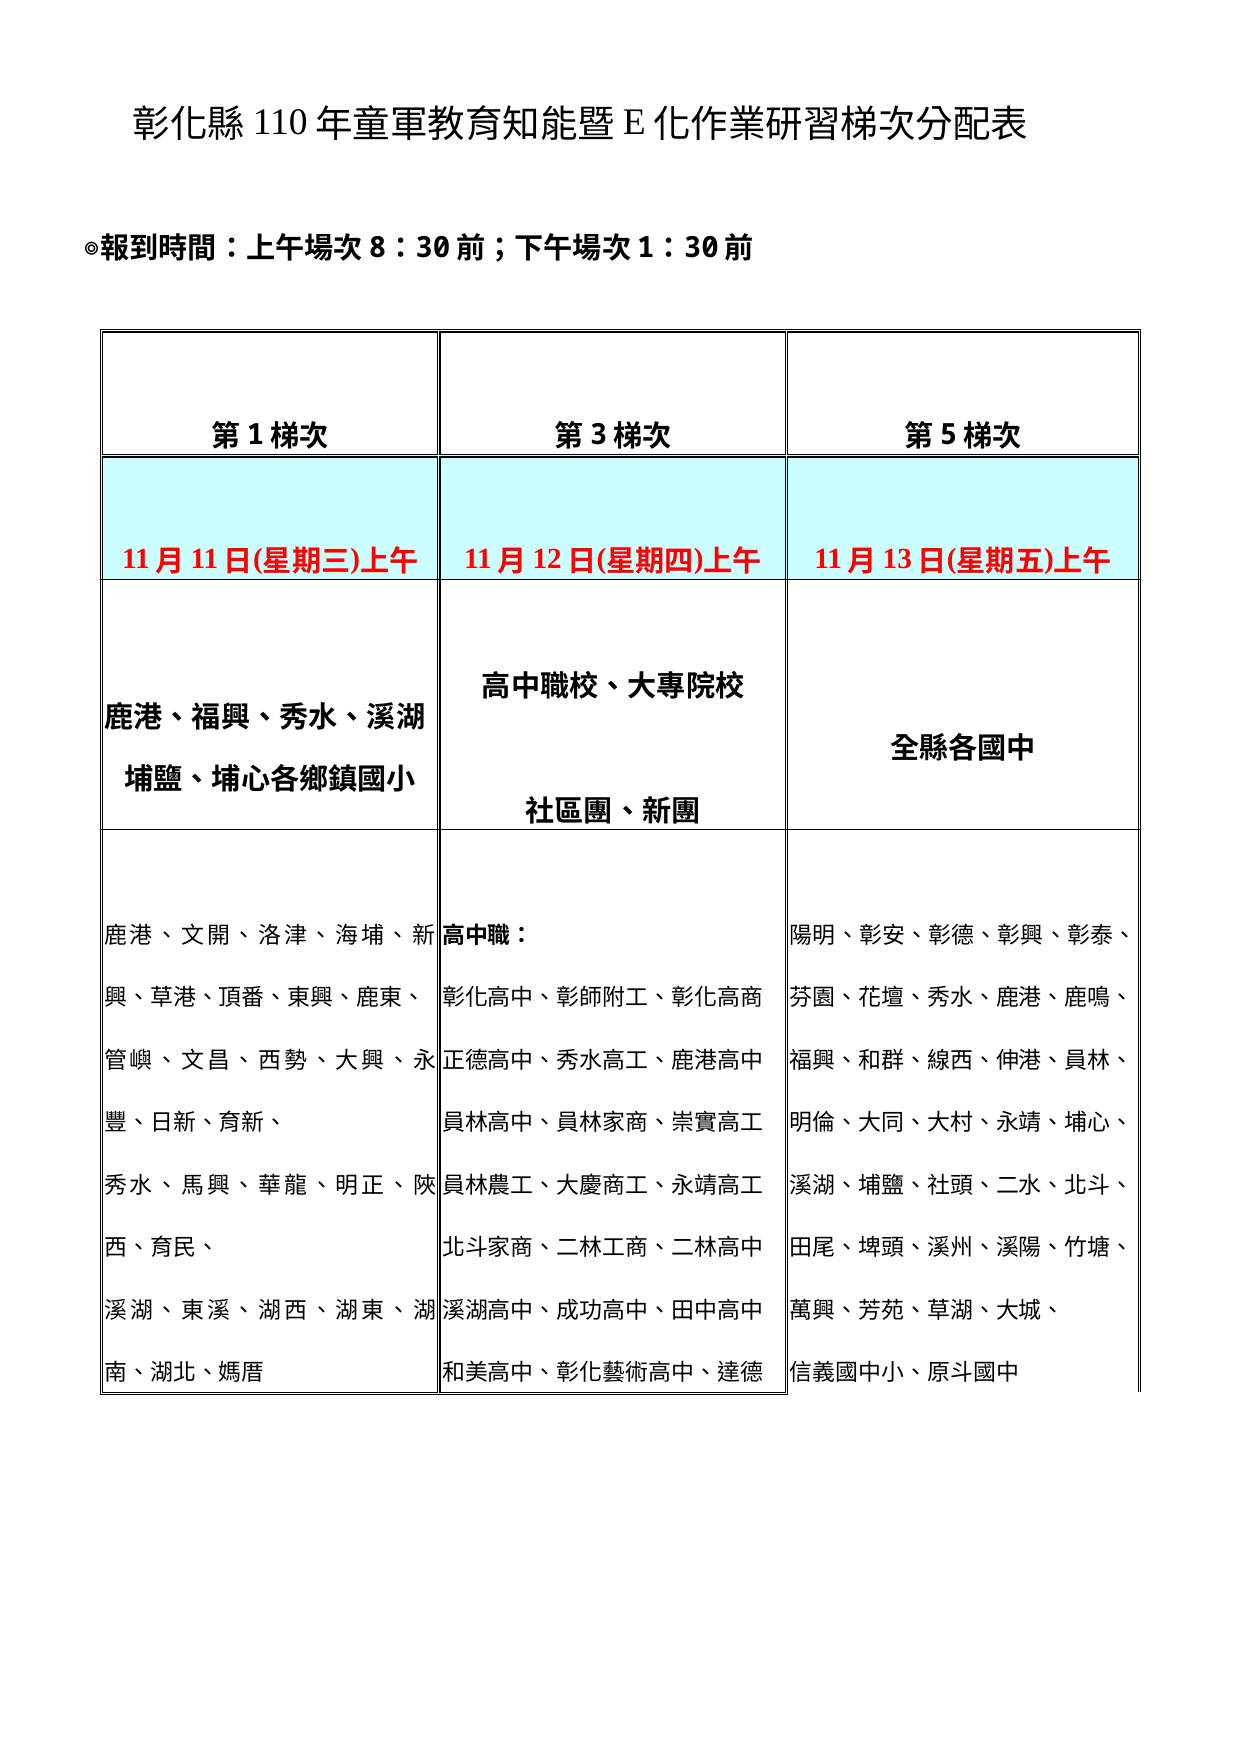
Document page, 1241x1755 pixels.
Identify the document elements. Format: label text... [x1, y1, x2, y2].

table_cell 11月11日(星期三)上午 [103, 458, 437, 579]
table_cell 陽明、彰安、彰德、彰興、彰泰、芬園、花壇、秀水、鹿港、鹿鳴、 福興、和群、線西、伸港、員林、 明倫、大同、大村、永靖、埔心、 溪湖、埔鹽、社頭、二水、北斗、 田尾、埤頭、溪州、溪陽、竹塘、 萬興、芳苑、草湖、大城、 信義國中小、原斗國中 [788, 830, 1138, 1392]
text 彰化縣110年童軍教育知能暨E化作業研習梯次分配表 [83, 79, 1158, 142]
table_cell 鹿港、文開、洛津、海埔、新興、草港、頂番、東興、鹿東、 管嶼、文昌、西勢、大興、永豐、日新、育新、 秀水、馬興、華龍、明正、陜西、育民、 溪湖、東溪、湖西、湖東、湖南、湖北、媽厝 [103, 830, 437, 1392]
table_header 第5梯次 [788, 333, 1138, 454]
table_header 第1梯次 [103, 333, 437, 454]
text ◎報到時間：上午場次8：30前；下午場次1：30前 [83, 204, 1158, 267]
table_cell 高中職： 彰化高中、彰師附工、彰化高商 正德高中、秀水高工、鹿港高中 員林高中、員林家商、崇實高工 員林農工、大慶商工、永靖高工 北斗家商、二林工商、二林高中 溪湖高中、成功高中、田中高中和美高中、彰化藝術高中、達德 [441, 830, 785, 1392]
table_cell 11月13日(星期五)上午 [788, 458, 1138, 579]
table_cell 高中職校、大專院校 社區團、新團 [441, 580, 785, 829]
table_header 第3梯次 [441, 333, 785, 454]
table_cell 鹿港、福興、秀水、溪湖 埔鹽、埔心各鄉鎮國小 [103, 580, 437, 829]
table_cell 全縣各國中 [788, 580, 1138, 829]
table_cell 11月12日(星期四)上午 [441, 458, 785, 579]
